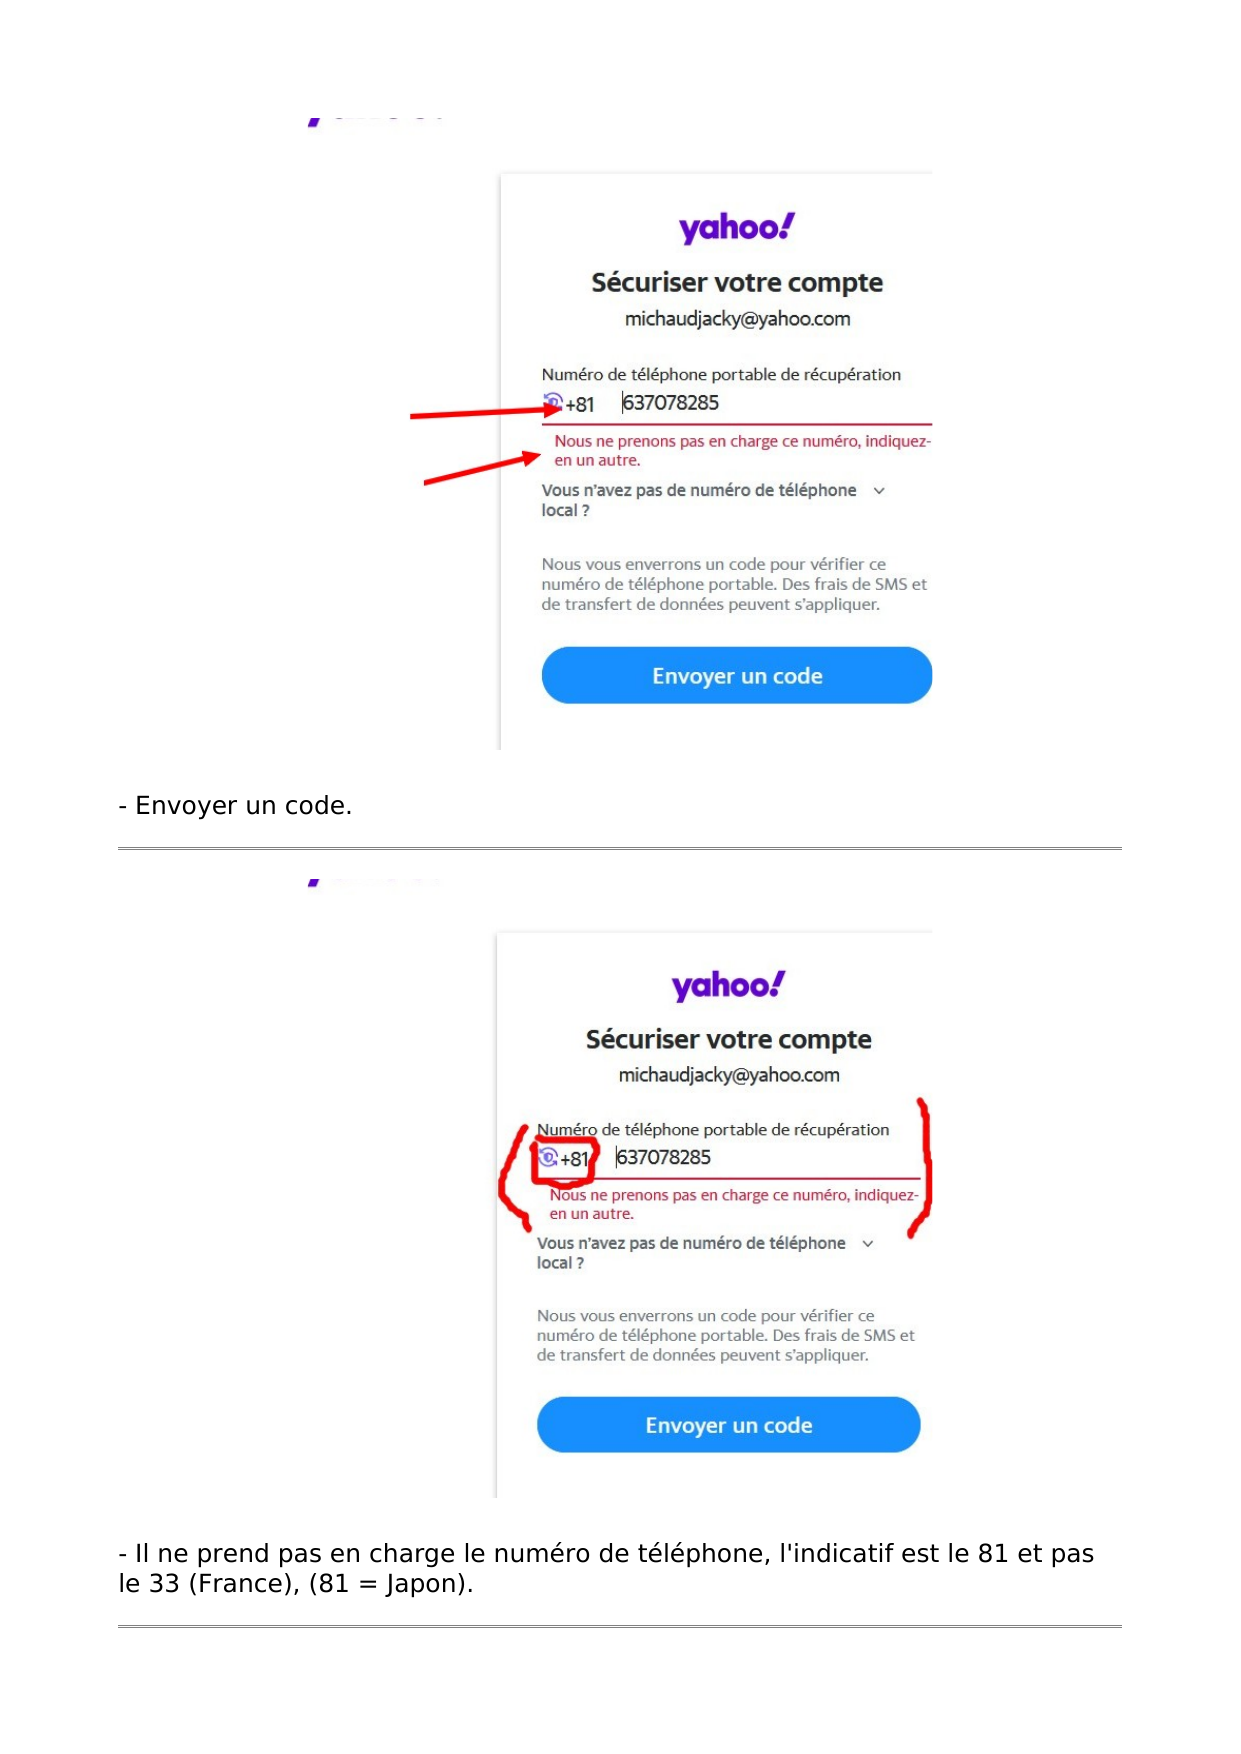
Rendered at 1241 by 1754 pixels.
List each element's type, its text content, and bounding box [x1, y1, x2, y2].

picture [307, 879, 933, 1498]
text - Il ne prend pas en charge le numéro de téléphone, l'indicatif est le 81 et pas le 33 (France), (81 = Japon). [118, 1539, 1122, 1598]
text - Envoyer un code. [118, 791, 1122, 820]
picture [307, 118, 933, 750]
